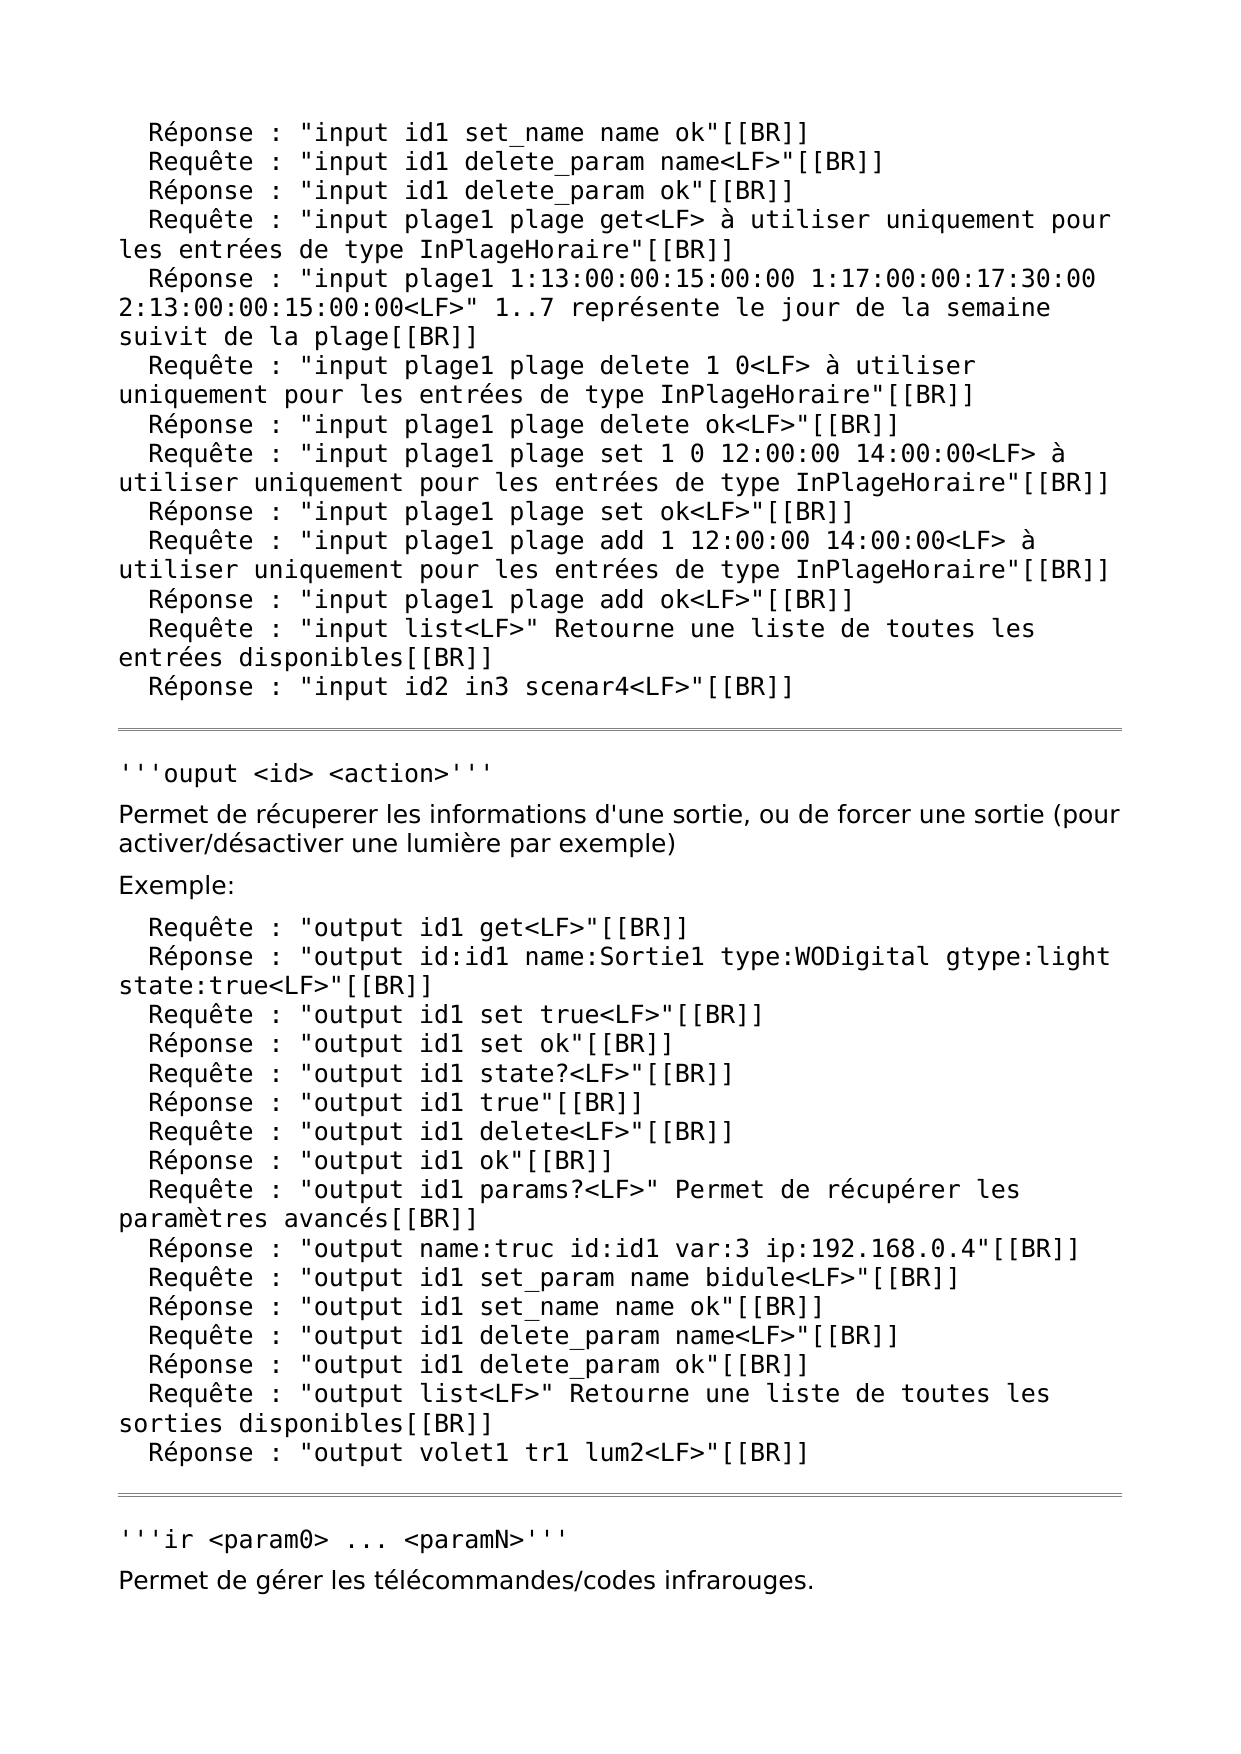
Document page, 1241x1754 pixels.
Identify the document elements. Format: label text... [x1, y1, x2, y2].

text Exemple: [118, 871, 1122, 901]
text Permet de gérer les télécommandes/codes infrarouges. [118, 1566, 1122, 1595]
text Permet de récuperer les informations d'une sortie, ou de forcer une sortie (pour activer/désactiver une lumière par exemple) [118, 801, 1122, 859]
text Réponse : "input id1 set_name name ok"[[BR]] Requête : "input id1 delete_param name<LF>"[[BR]] Réponse : "input id1 delete_param ok"[[BR]] Requête : "input plage1 plage get<LF> à utiliser uniquement pour les entrées de type InPlageHoraire"[[BR]] Réponse : "input plage1 1:13:00:00:15:00:00 1:17:00:00:17:30:00 2:13:00:00:15:00:00<LF>" 1..7 représente le jour de la semaine suivit de la plage[[BR]] Requête : "input plage1 plage delete 1 0<LF> à utiliser uniquement pour les entrées de type InPlageHoraire"[[BR]] Réponse : "input plage1 plage delete ok<LF>"[[BR]] Requête : "input plage1 plage set 1 0 12:00:00 14:00:00<LF> à utiliser uniquement pour les entrées de type InPlageHoraire"[[BR]] Réponse : "input plage1 plage set ok<LF>"[[BR]] Requête : "input plage1 plage add 1 12:00:00 14:00:00<LF> à utiliser uniquement pour les entrées de type InPlageHoraire"[[BR]] Réponse : "input plage1 plage add ok<LF>"[[BR]] Requête : "input list<LF>" Retourne une liste de toutes les entrées disponibles[[BR]] Réponse : "input id2 in3 scenar4<LF>"[[BR]] [118, 118, 1122, 701]
text '''ouput <id> <action>''' [118, 759, 1122, 789]
text '''ir <param0> ... <paramN>''' [118, 1525, 1122, 1554]
text Requête : "output id1 get<LF>"[[BR]] Réponse : "output id:id1 name:Sortie1 type:WODigital gtype:light state:true<LF>"[[BR]] Requête : "output id1 set true<LF>"[[BR]] Réponse : "output id1 set ok"[[BR]] Requête : "output id1 state?<LF>"[[BR]] Réponse : "output id1 true"[[BR]] Requête : "output id1 delete<LF>"[[BR]] Réponse : "output id1 ok"[[BR]] Requête : "output id1 params?<LF>" Permet de récupérer les paramètres avancés[[BR]] Réponse : "output name:truc id:id1 var:3 ip:192.168.0.4"[[BR]] Requête : "output id1 set_param name bidule<LF>"[[BR]] Réponse : "output id1 set_name name ok"[[BR]] Requête : "output id1 delete_param name<LF>"[[BR]] Réponse : "output id1 delete_param ok"[[BR]] Requête : "output list<LF>" Retourne une liste de toutes les sorties disponibles[[BR]] Réponse : "output volet1 tr1 lum2<LF>"[[BR]] [118, 913, 1122, 1467]
